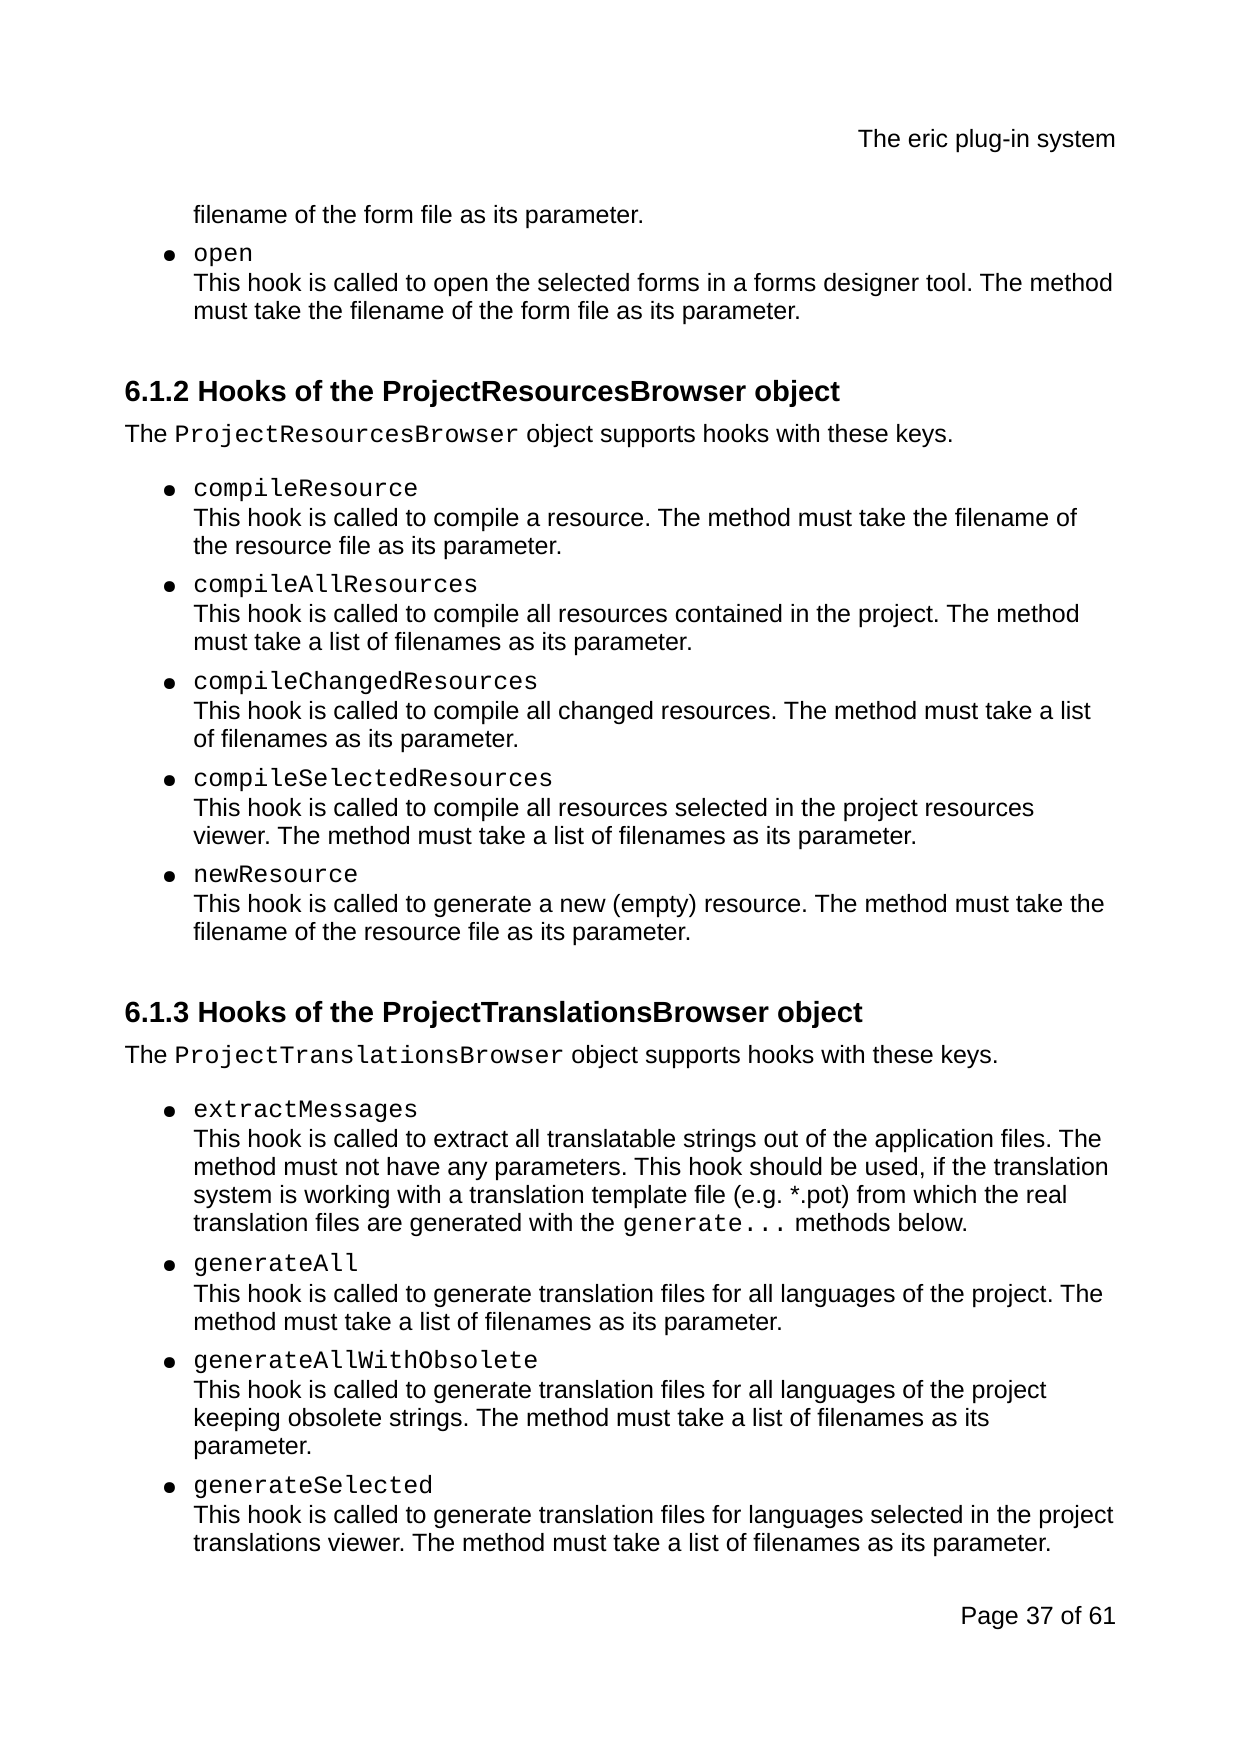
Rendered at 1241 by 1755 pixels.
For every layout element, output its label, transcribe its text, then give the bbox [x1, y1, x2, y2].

list compileSelectedResources This hook is called to compile all resources selected in the project resources viewer. The method must take a list of filenames as its parameter. [156, 759, 1122, 849]
list filename of the form file as its parameter. [156, 194, 1122, 228]
list extractMessages This hook is called to extract all translatable strings out of the application files. The method must not have any parameters. This hook should be used, if the translation system is working with a translation template file (e.g. *.pot) from which the real translation files are generated with the generate... methods below. [156, 1090, 1122, 1238]
list compileResource This hook is called to compile a resource. The method must take the filename of the resource file as its parameter. [156, 469, 1122, 559]
list generateAllWithObsolete This hook is called to generate translation files for all languages of the project keeping obsolete strings. The method must take a list of filenames as its parameter. [156, 1341, 1122, 1460]
list compileChangedResources This hook is called to compile all changed resources. The method must take a list of filenames as its parameter. [156, 662, 1122, 753]
text The ProjectResourcesBrowser object supports hooks with these keys. [118, 414, 1122, 457]
list open This hook is called to open the selected forms in a forms designer tool. The method must take the filename of the form file as its parameter. [156, 235, 1122, 331]
subtitle Hooks of the ProjectTranslationsBrowser object [118, 990, 1122, 1029]
list newResource This hook is called to generate a new (empty) resource. The method must take the filename of the resource file as its parameter. [156, 856, 1122, 952]
text The ProjectTranslationsBrowser object supports hooks with these keys. [118, 1035, 1122, 1078]
list generateSelected This hook is called to generate translation files for languages selected in the project translations viewer. The method must take a list of filenames as its parameter. [156, 1466, 1122, 1563]
list compileAllResources This hook is called to compile all resources contained in the project. The method must take a list of filenames as its parameter. [156, 566, 1122, 656]
list generateAll This hook is called to generate translation files for all languages of the project. The method must take a list of filenames as its parameter. [156, 1245, 1122, 1335]
subtitle Hooks of the ProjectResourcesBrowser object [118, 369, 1122, 408]
